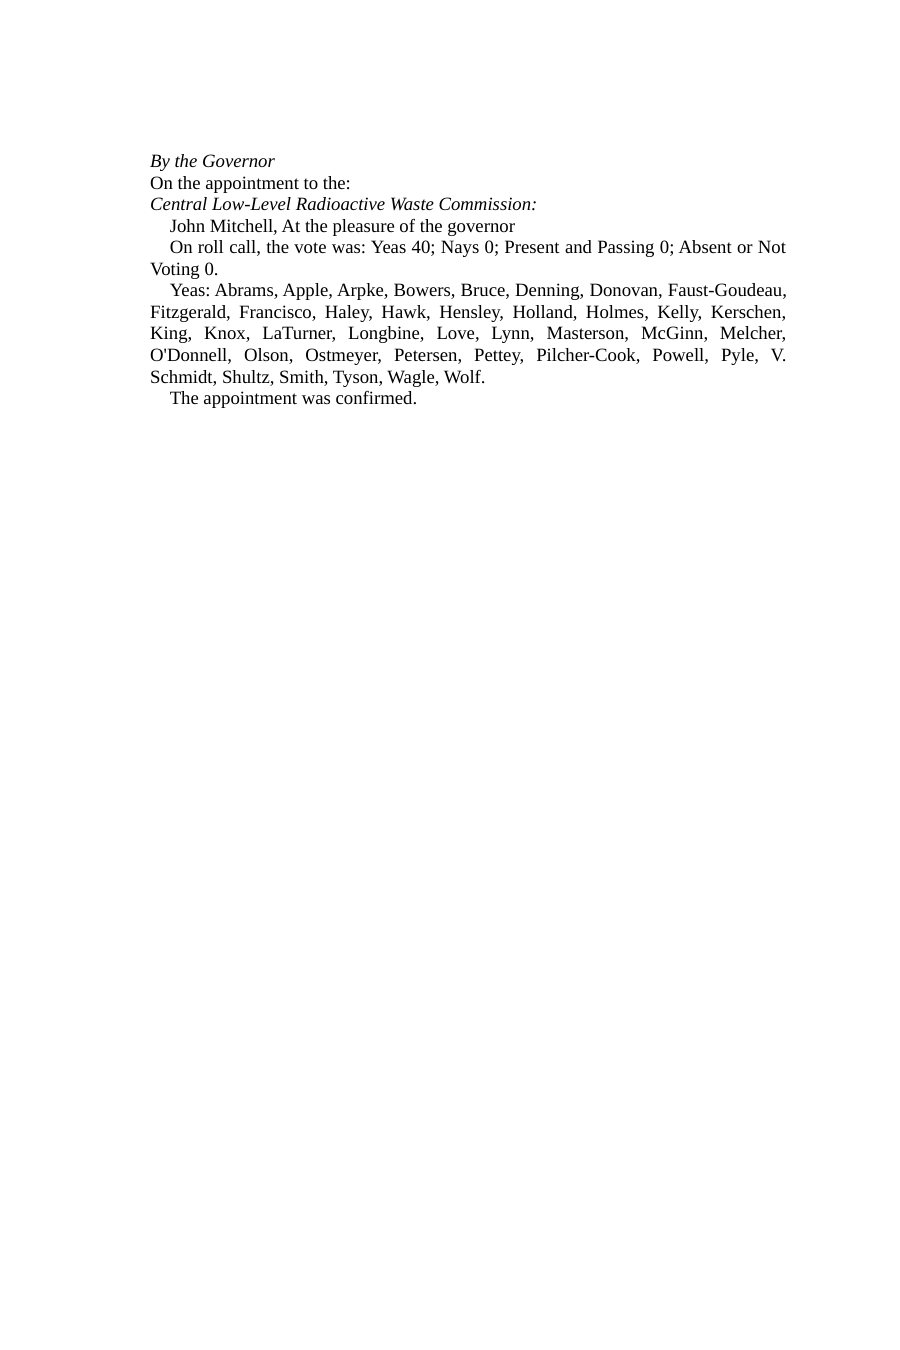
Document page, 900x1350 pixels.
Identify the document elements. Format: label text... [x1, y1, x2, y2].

text John Mitchell, At the pleasure of the governor [150, 215, 787, 236]
text By the Governor [150, 150, 787, 172]
text Yeas: Abrams, Apple, Arpke, Bowers, Bruce, Denning, Donovan, Faust-Goudeau, Fitzgerald, Francisco, Haley, Hawk, Hensley, Holland, Holmes, Kelly, Kerschen, King, Knox, LaTurner, Longbine, Love, Lynn, Masterson, McGinn, Melcher, O'Donnell, Olson, Ostmeyer, Petersen, Pettey, Pilcher-Cook, Powell, Pyle, V. Schmidt, Shultz, Smith, Tyson, Wagle, Wolf. [150, 279, 787, 387]
text On the appointment to the: [150, 172, 787, 193]
text On roll call, the vote was: Yeas 40; Nays 0; Present and Passing 0; Absent or Not Voting 0. [150, 236, 787, 279]
text Central Low-Level Radioactive Waste Commission: [150, 193, 787, 215]
text The appointment was confirmed. [150, 387, 787, 409]
